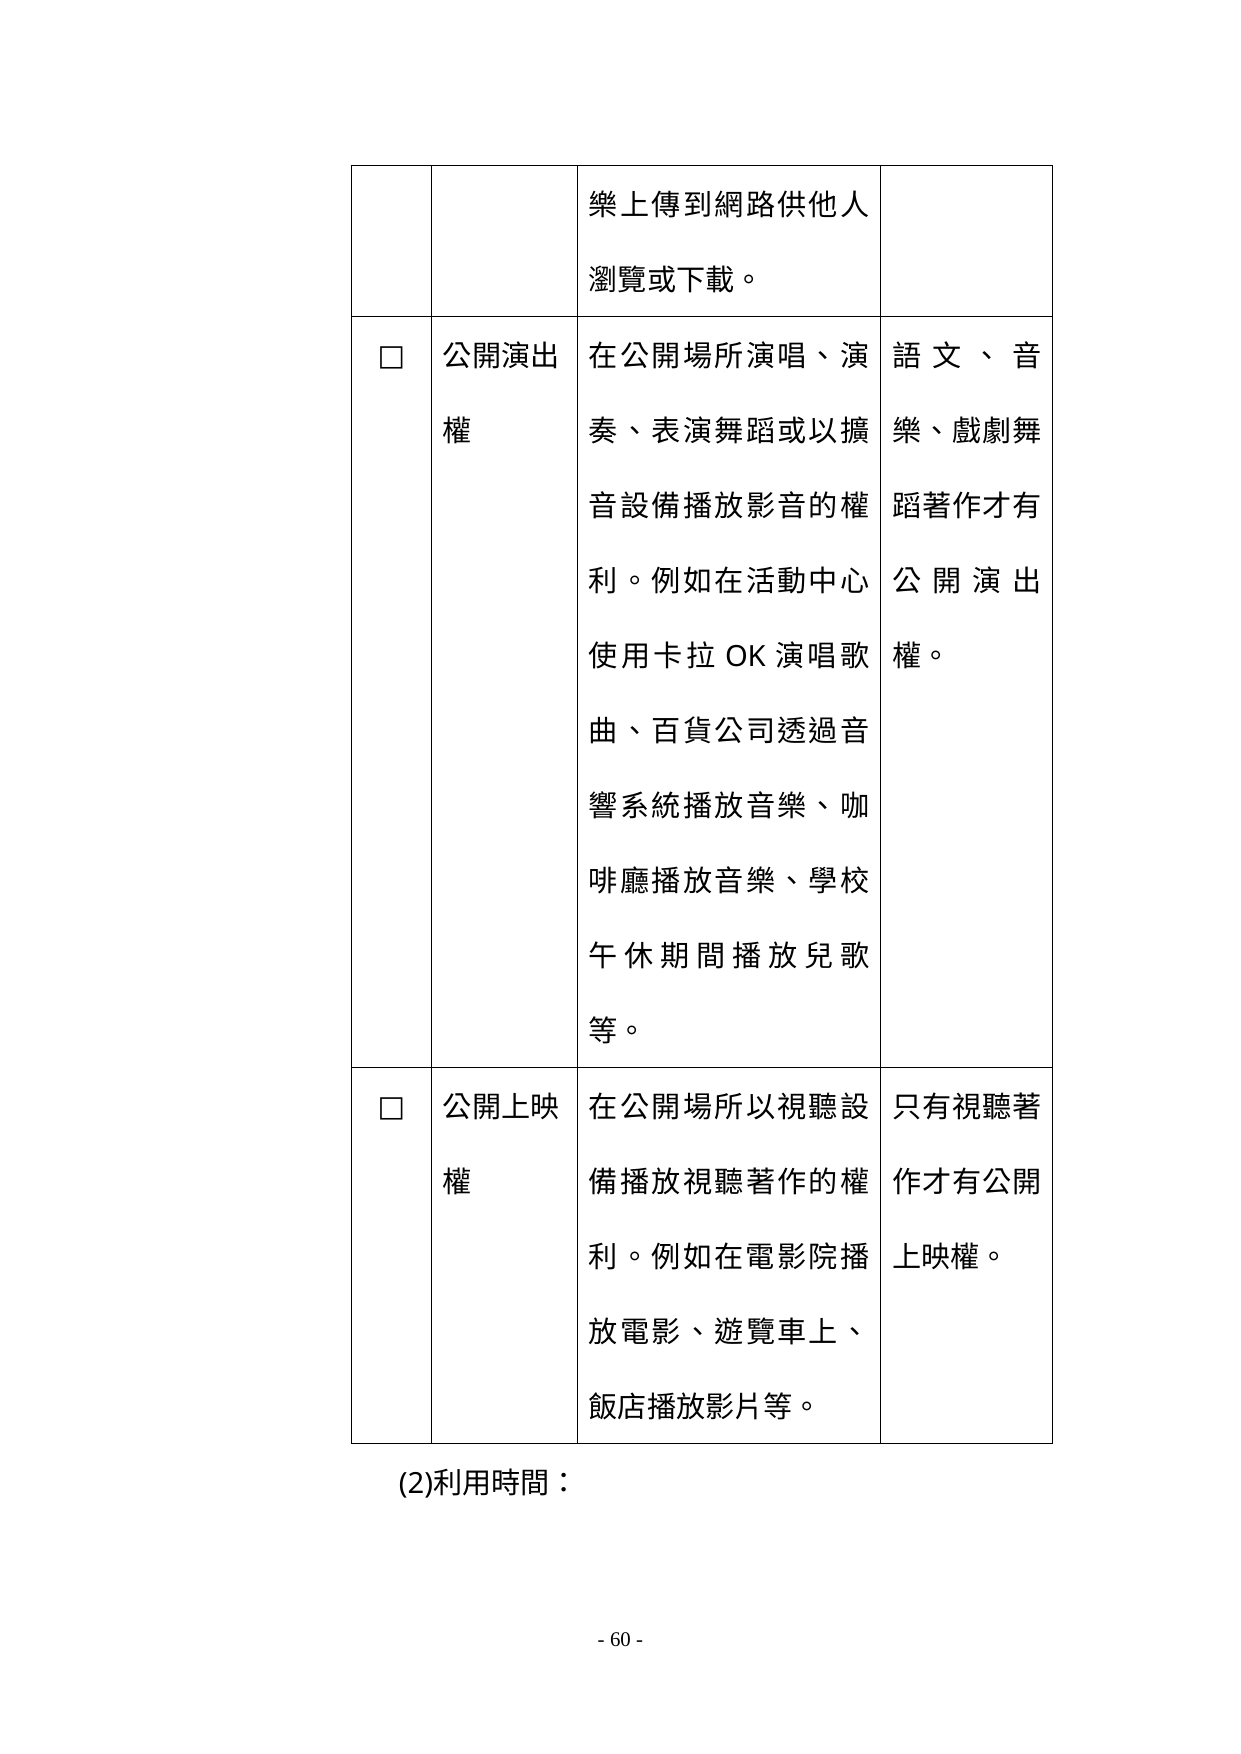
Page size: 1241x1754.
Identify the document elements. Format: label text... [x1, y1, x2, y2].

table_cell 在公開場所以視聽設備播放視聽著作的權利。例如在電影院播放電影、遊覽車上、飯店播放影片等。 [578, 1068, 880, 1443]
table_cell □ [352, 1068, 431, 1443]
table_cell 語文、音樂、戲劇舞蹈著作才有公開演出權。 [881, 317, 1052, 1067]
table_cell [881, 166, 1052, 316]
table_cell 公開上映權 [432, 1068, 577, 1443]
table_cell □ [352, 317, 431, 1067]
text (2)利用時間： [399, 1444, 1053, 1519]
table_cell 只有視聽著作才有公開上映權。 [881, 1068, 1052, 1443]
table_cell 公開演出權 [432, 317, 577, 1067]
table_cell [432, 166, 577, 316]
table_cell 樂上傳到網路供他人瀏覽或下載。 [578, 166, 880, 316]
table_cell [352, 166, 431, 316]
table_cell 在公開場所演唱、演奏、表演舞蹈或以擴音設備播放影音的權利。例如在活動中心使用卡拉OK演唱歌曲、百貨公司透過音響系統播放音樂、咖啡廳播放音樂、學校午休期間播放兒歌等。 [578, 317, 880, 1067]
